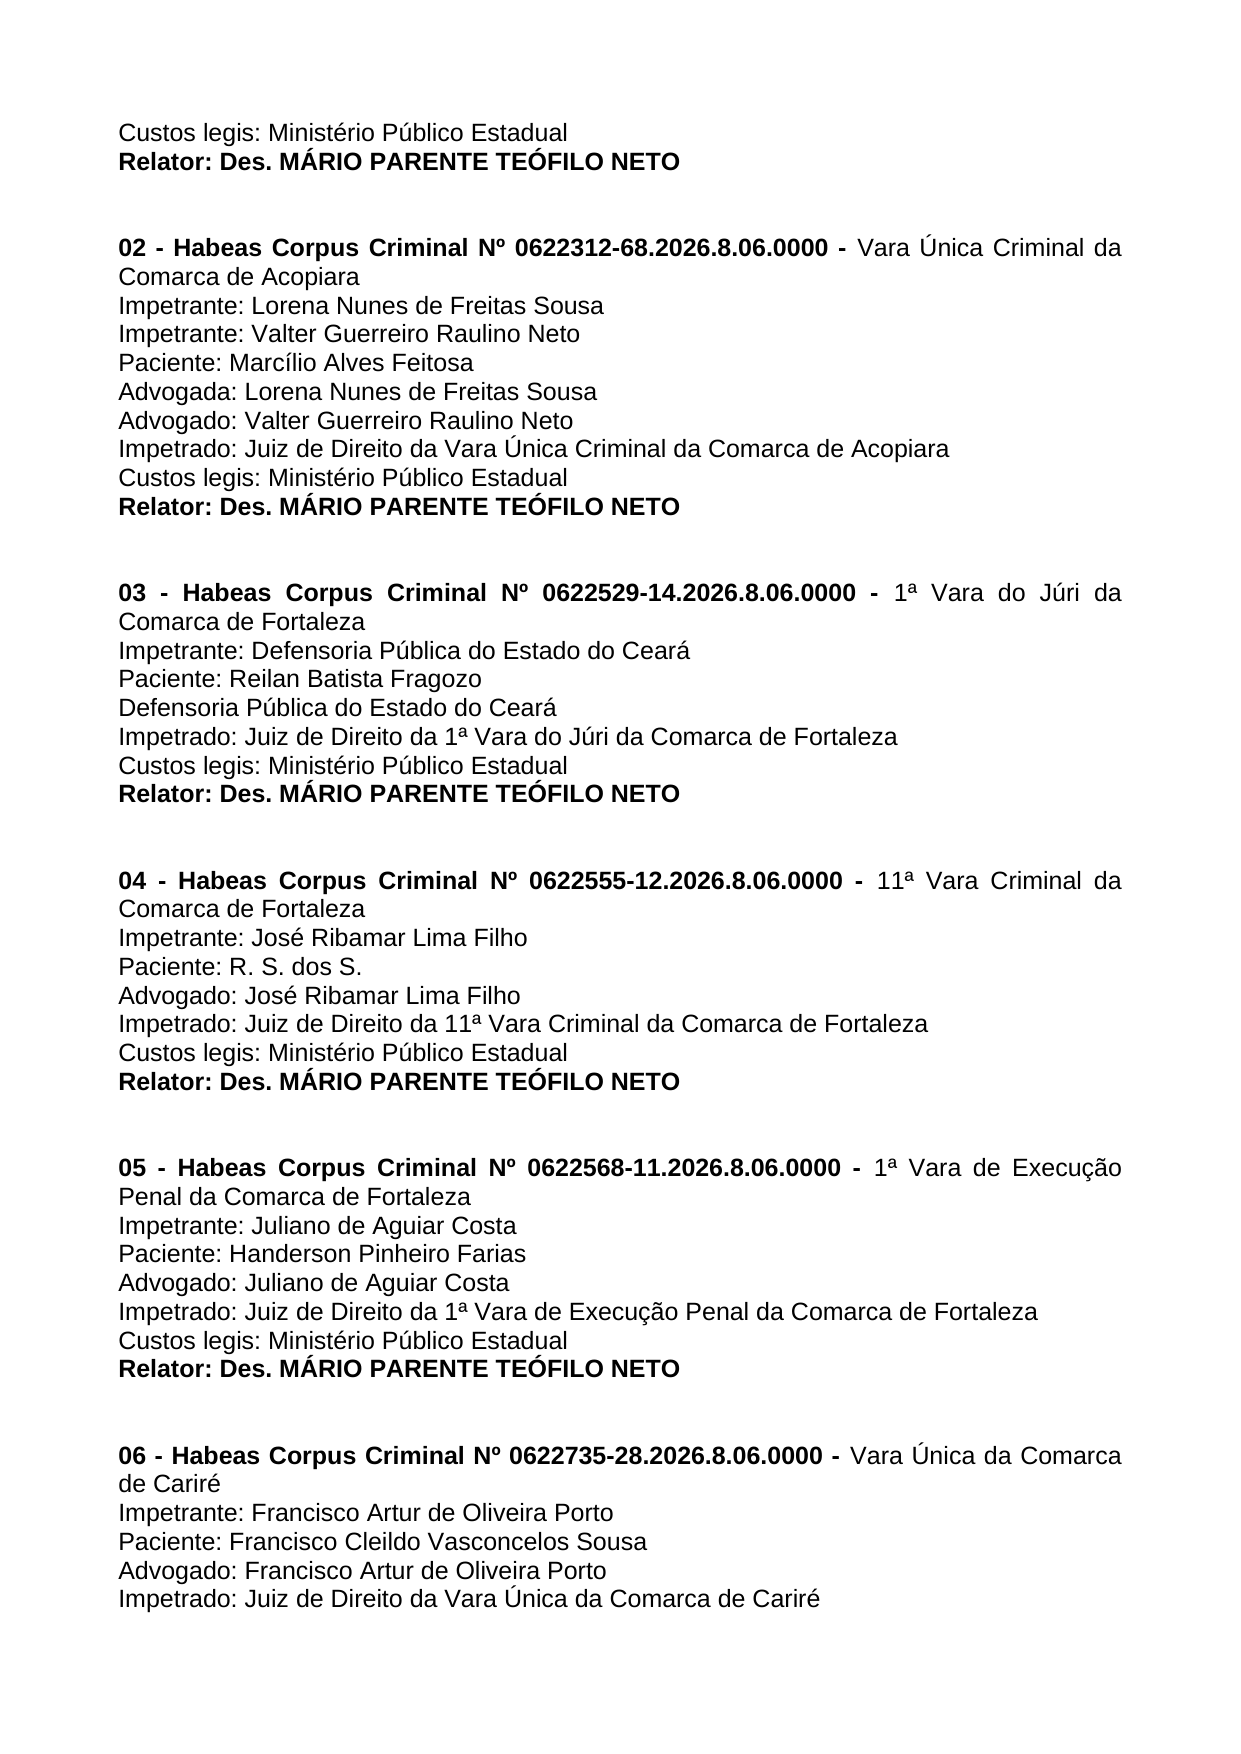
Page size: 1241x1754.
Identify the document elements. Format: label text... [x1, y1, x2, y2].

text Paciente: Marcílio Alves Feitosa [118, 348, 1122, 377]
text Custos legis: Ministério Público Estadual [118, 751, 1122, 779]
text Relator: Des. MÁRIO PARENTE TEÓFILO NETO [118, 779, 1122, 808]
text Paciente: R. S. dos S. [118, 952, 1122, 981]
text 06 - Habeas Corpus Criminal Nº 0622735-28.2026.8.06.0000 - Vara Única da Comarca de Cariré [118, 1441, 1122, 1498]
text Relator: Des. MÁRIO PARENTE TEÓFILO NETO [118, 1354, 1122, 1383]
text Defensoria Pública do Estado do Ceará [118, 693, 1122, 722]
text Custos legis: Ministério Público Estadual [118, 118, 1122, 147]
text Impetrado: Juiz de Direito da Vara Única Criminal da Comarca de Acopiara [118, 434, 1122, 463]
text Impetrante: Francisco Artur de Oliveira Porto [118, 1498, 1122, 1527]
text Advogado: José Ribamar Lima Filho [118, 981, 1122, 1009]
text Impetrante: José Ribamar Lima Filho [118, 923, 1122, 952]
text Paciente: Francisco Cleildo Vasconcelos Sousa [118, 1527, 1122, 1556]
text Custos legis: Ministério Público Estadual [118, 1326, 1122, 1354]
text Relator: Des. MÁRIO PARENTE TEÓFILO NETO [118, 147, 1122, 176]
text 03 - Habeas Corpus Criminal Nº 0622529-14.2026.8.06.0000 - 1ª Vara do Júri da Comarca de Fortaleza [118, 578, 1122, 636]
text Impetrado: Juiz de Direito da 1ª Vara do Júri da Comarca de Fortaleza [118, 722, 1122, 751]
text Advogada: Lorena Nunes de Freitas Sousa [118, 377, 1122, 406]
text Advogado: Juliano de Aguiar Costa [118, 1268, 1122, 1297]
text Advogado: Valter Guerreiro Raulino Neto [118, 406, 1122, 434]
text 02 - Habeas Corpus Criminal Nº 0622312-68.2026.8.06.0000 - Vara Única Criminal da Comarca de Acopiara [118, 233, 1122, 291]
text Paciente: Handerson Pinheiro Farias [118, 1239, 1122, 1268]
text Impetrante: Lorena Nunes de Freitas Sousa [118, 291, 1122, 319]
text Impetrado: Juiz de Direito da Vara Única da Comarca de Cariré [118, 1584, 1122, 1613]
text Custos legis: Ministério Público Estadual [118, 463, 1122, 492]
text 05 - Habeas Corpus Criminal Nº 0622568-11.2026.8.06.0000 - 1ª Vara de Execução Penal da Comarca de Fortaleza [118, 1153, 1122, 1211]
text Relator: Des. MÁRIO PARENTE TEÓFILO NETO [118, 492, 1122, 521]
text Advogado: Francisco Artur de Oliveira Porto [118, 1556, 1122, 1584]
text Impetrado: Juiz de Direito da 11ª Vara Criminal da Comarca de Fortaleza [118, 1009, 1122, 1038]
text Impetrante: Valter Guerreiro Raulino Neto [118, 319, 1122, 348]
text Paciente: Reilan Batista Fragozo [118, 664, 1122, 693]
text Impetrante: Juliano de Aguiar Costa [118, 1211, 1122, 1239]
text Custos legis: Ministério Público Estadual [118, 1038, 1122, 1067]
text Impetrante: Defensoria Pública do Estado do Ceará [118, 636, 1122, 664]
text Impetrado: Juiz de Direito da 1ª Vara de Execução Penal da Comarca de Fortaleza [118, 1297, 1122, 1326]
text 04 - Habeas Corpus Criminal Nº 0622555-12.2026.8.06.0000 - 11ª Vara Criminal da Comarca de Fortaleza [118, 866, 1122, 923]
text Relator: Des. MÁRIO PARENTE TEÓFILO NETO [118, 1067, 1122, 1096]
